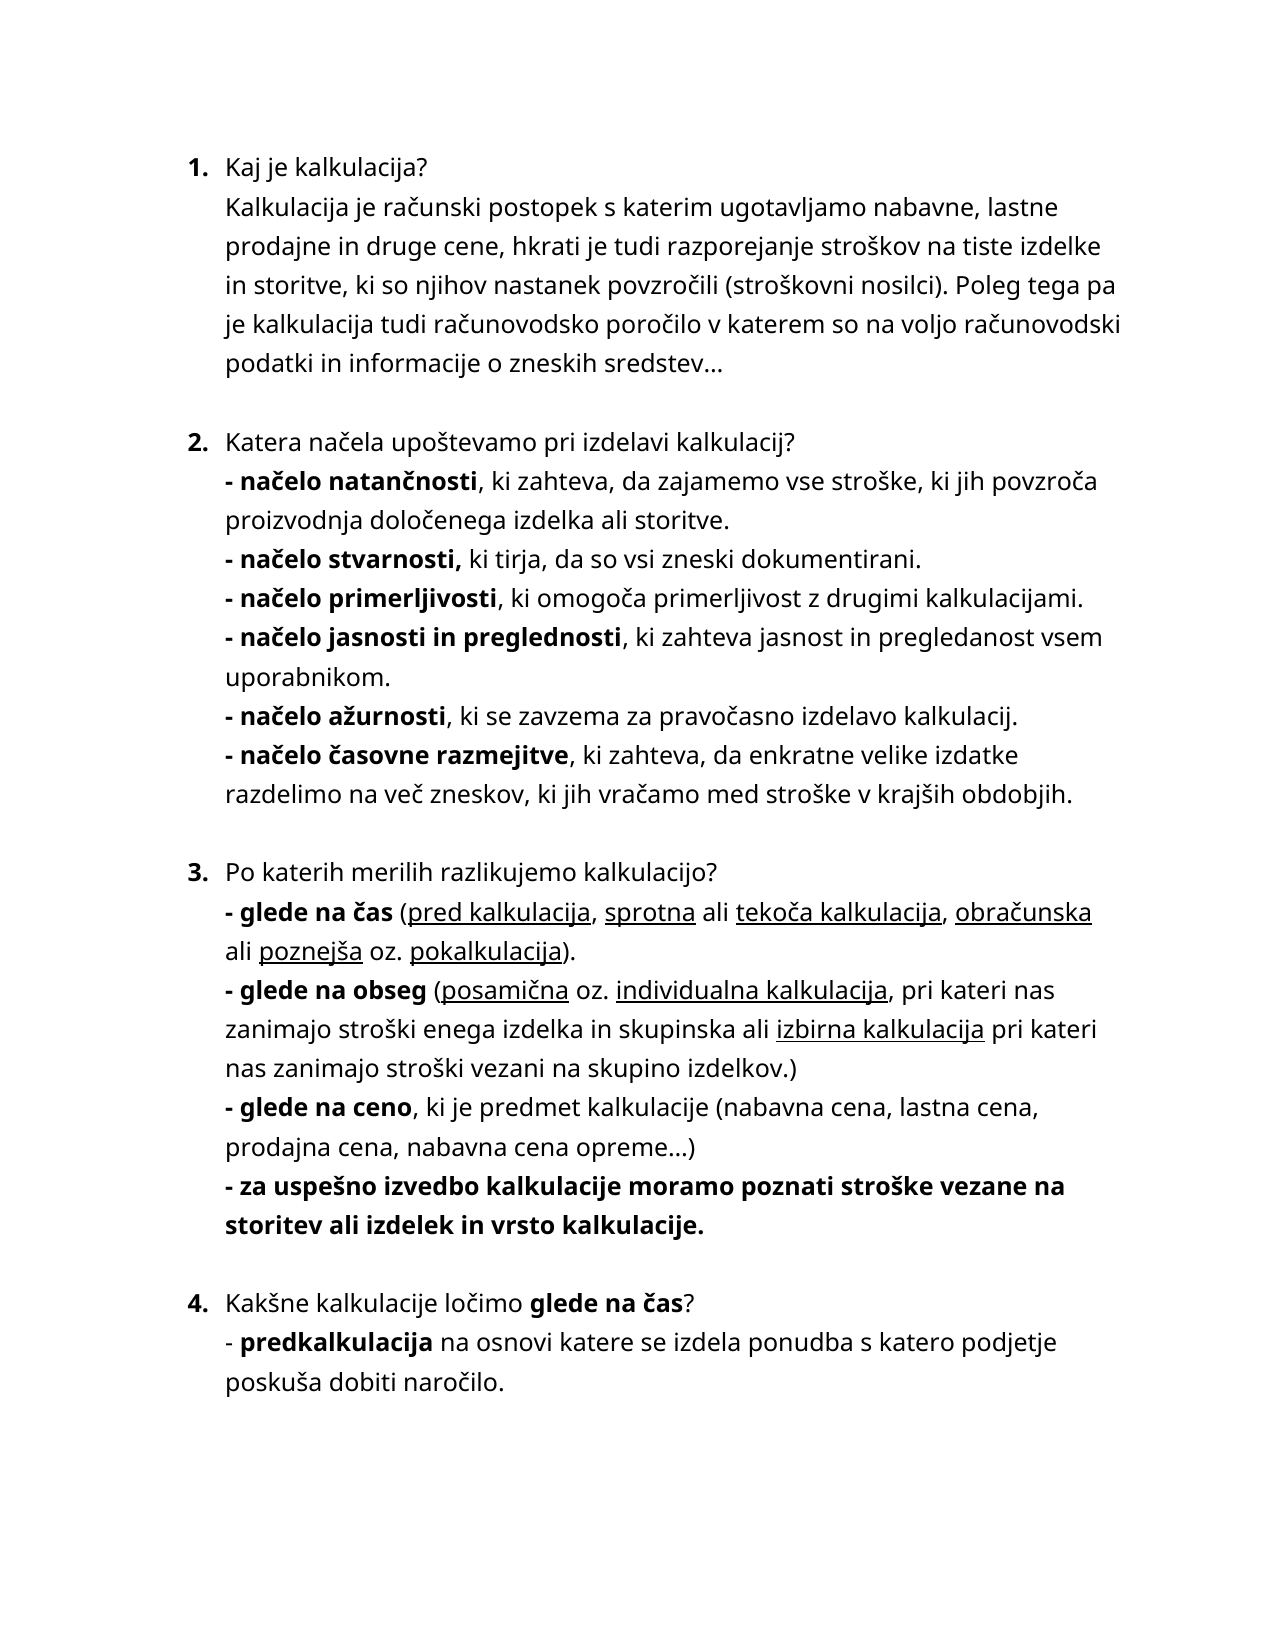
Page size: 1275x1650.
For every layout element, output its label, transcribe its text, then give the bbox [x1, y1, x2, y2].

list - glede na čas (pred kalkulacija, sprotna ali tekoča kalkulacija, obračunska ali poznejša oz. pokalkulacija). [225, 894, 1125, 967]
list - glede na ceno, ki je predmet kalkulacije (nabavna cena, lastna cena, prodajna cena, nabavna cena opreme…) [225, 1090, 1125, 1163]
list Kalkulacija je računski postopek s katerim ugotavljamo nabavne, lastne prodajne in druge cene, hkrati je tudi razporejanje stroškov na tiste izdelke in storitve, ki so njihov nastanek povzročili (stroškovni nosilci). Poleg tega pa je kalkulacija tudi računovodsko poročilo v katerem so na voljo računovodski podatki in informacije o zneskih sredstev… [225, 189, 1125, 380]
list - predkalkulacija na osnovi katere se izdela ponudba s katero podjetje poskuša dobiti naročilo. [225, 1325, 1125, 1398]
list - načelo primerljivosti, ki omogoča primerljivost z drugimi kalkulacijami. [225, 581, 1125, 615]
list - načelo stvarnosti, ki tirja, da so vsi zneski dokumentirani. [225, 542, 1125, 576]
list - za uspešno izvedbo kalkulacije moramo poznati stroške vezane na storitev ali izdelek in vrsto kalkulacije. [225, 1168, 1125, 1242]
list - načelo natančnosti, ki zahteva, da zajamemo vse stroške, ki jih povzroča proizvodnja določenega izdelka ali storitve. [225, 463, 1125, 537]
list Kaj je kalkulacija? [187, 150, 1125, 184]
list - načelo ažurnosti, ki se zavzema za pravočasno izdelavo kalkulacij. [225, 698, 1125, 732]
list - načelo jasnosti in preglednosti, ki zahteva jasnost in pregledanost vsem uporabnikom. [225, 620, 1125, 693]
list - načelo časovne razmejitve, ki zahteva, da enkratne velike izdatke razdelimo na več zneskov, ki jih vračamo med stroške v krajših obdobjih. [225, 737, 1125, 811]
list Po katerih merilih razlikujemo kalkulacijo? [187, 855, 1125, 889]
list Kakšne kalkulacije ločimo glede na čas? [187, 1286, 1125, 1320]
list - glede na obseg (posamična oz. individualna kalkulacija, pri kateri nas zanimajo stroški enega izdelka in skupinska ali izbirna kalkulacija pri kateri nas zanimajo stroški vezani na skupino izdelkov.) [225, 972, 1125, 1085]
list Katera načela upoštevamo pri izdelavi kalkulacij? [187, 424, 1125, 458]
